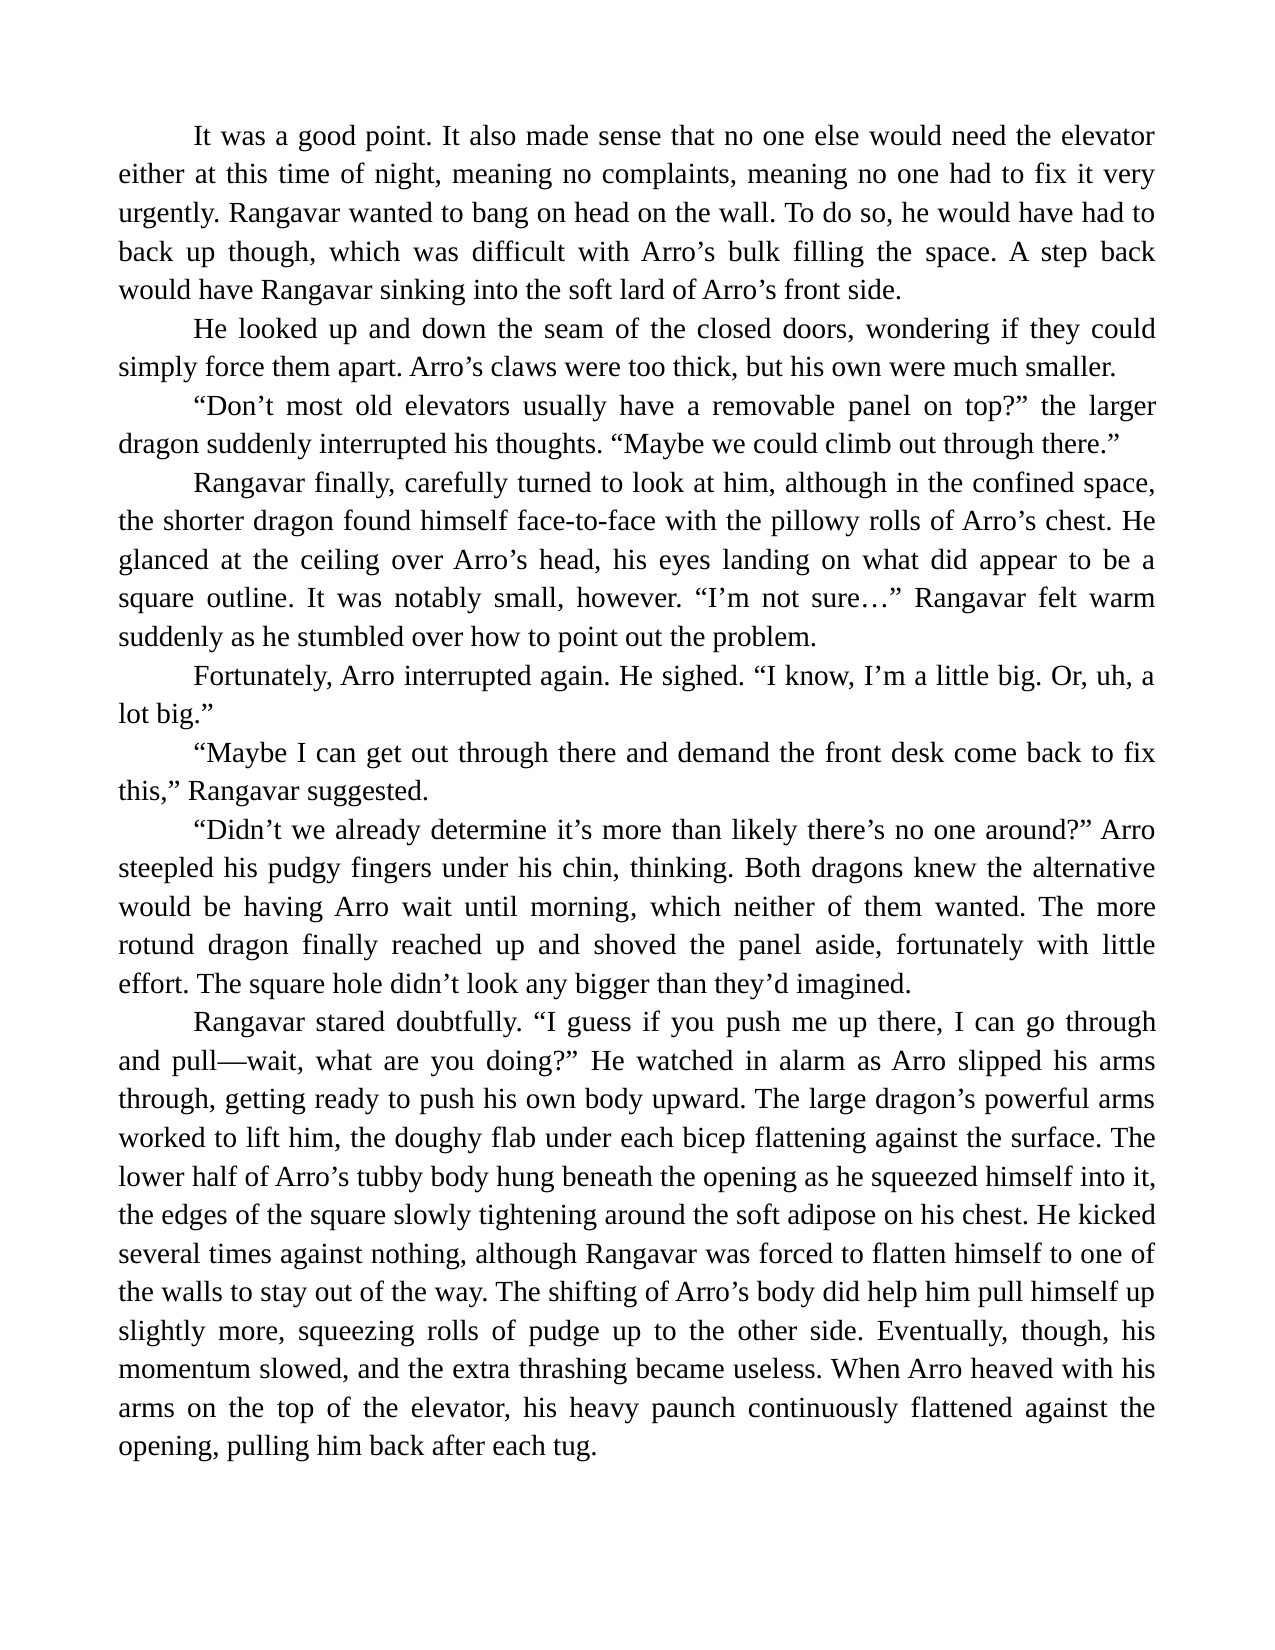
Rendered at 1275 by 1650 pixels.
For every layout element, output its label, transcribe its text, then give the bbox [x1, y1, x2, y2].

text “Don’t most old elevators usually have a removable panel on top?” the larger dragon suddenly interrupted his thoughts. “Maybe we could climb out through there.” [118, 388, 1157, 460]
text Fortunately, Arro interrupted again. He sighed. “I know, I’m a little big. Or, uh, a lot big.” [118, 658, 1157, 730]
text “Didn’t we already determine it’s more than likely there’s no one around?” Arro steepled his pudgy fingers under his chin, thinking. Both dragons knew the alternative would be having Arro wait until morning, which neither of them wanted. The more rotund dragon finally reached up and shoved the panel aside, fortunately with little effort. The square hole didn’t look any bigger than they’d imagined. [118, 812, 1157, 999]
text He looked up and down the seam of the closed doors, wondering if they could simply force them apart. Arro’s claws were too thick, but his own were much smaller. [118, 311, 1157, 383]
text Rangavar stared doubtfully. “I guess if you push me up there, I can go through and pull—wait, what are you doing?” He watched in alarm as Arro slipped his arms through, getting ready to push his own body upward. The large dragon’s powerful arms worked to lift him, the doughy flab under each bicep flattening against the surface. The lower half of Arro’s tubby body hung beneath the opening as he squeezed himself into it, the edges of the square slowly tightening around the soft adipose on his chest. He kicked several times against nothing, although Rangavar was forced to flatten himself to one of the walls to stay out of the way. The shifting of Arro’s body did help him pull himself up slightly more, squeezing rolls of pudge up to the other side. Eventually, though, his momentum slowed, and the extra thrashing became useless. When Arro heaved with his arms on the top of the elevator, his heavy paunch continuously flattened against the opening, pulling him back after each tug. [118, 1004, 1157, 1462]
text Rangavar finally, carefully turned to look at him, although in the confined space, the shorter dragon found himself face-to-face with the pillowy rolls of Arro’s chest. He glanced at the ceiling over Arro’s head, his eyes landing on what did appear to be a square outline. It was notably small, however. “I’m not sure…” Rangavar felt warm suddenly as he stumbled over how to point out the problem. [118, 465, 1157, 653]
text “Maybe I can get out through there and demand the front desk come back to fix this,” Rangavar suggested. [118, 735, 1157, 807]
text It was a good point. It also made sense that no one else would need the elevator either at this time of night, meaning no complaints, meaning no one had to fix it very urgently. Rangavar wanted to bang on head on the wall. To do so, he would have had to back up though, which was difficult with Arro’s bulk filling the space. A step back would have Rangavar sinking into the soft lard of Arro’s front side. [118, 118, 1157, 306]
